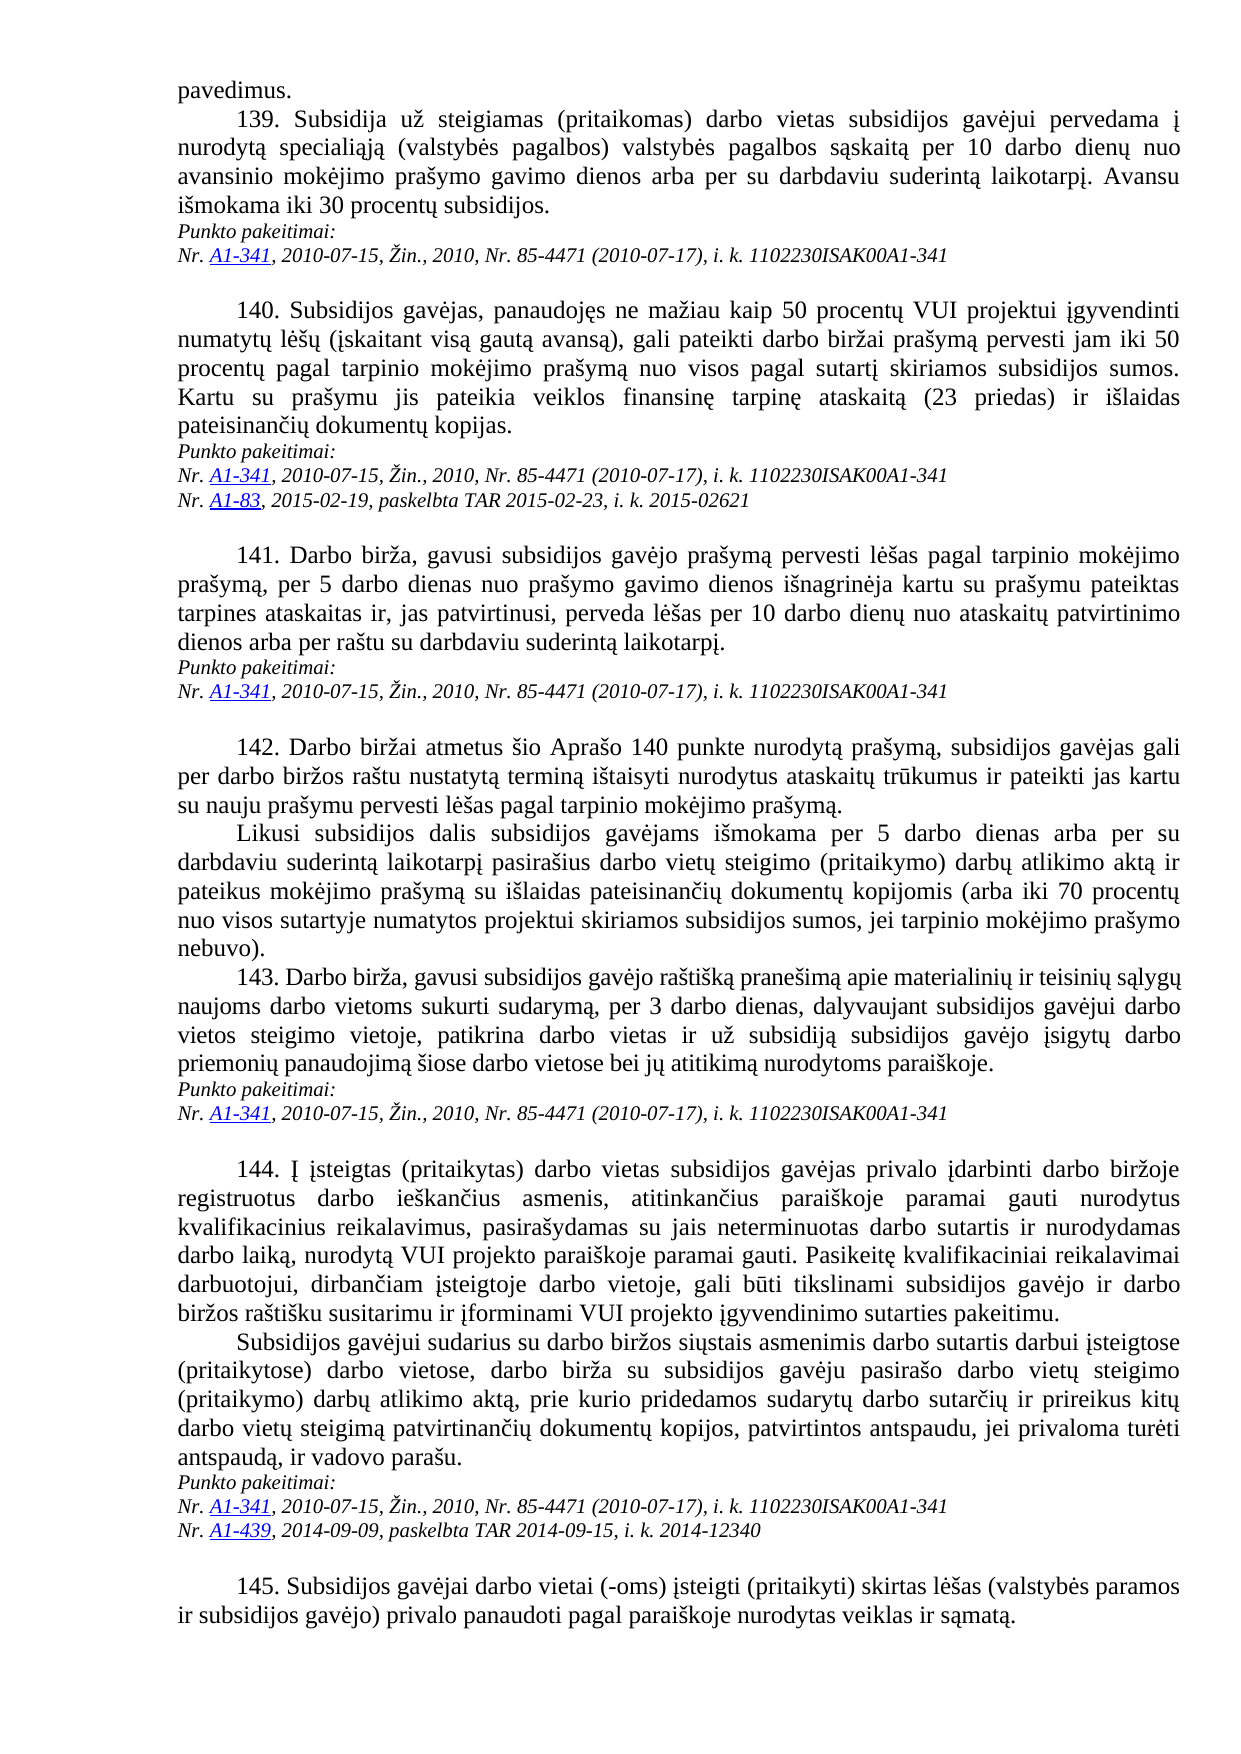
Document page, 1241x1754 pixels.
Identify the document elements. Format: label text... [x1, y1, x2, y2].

text 140. Subsidijos gavėjas, panaudojęs ne mažiau kaip 50 procentų VUI projektui įgyvendinti numatytų lėšų (įskaitant visą gautą avansą), gali pateikti darbo biržai prašymą pervesti jam iki 50 procentų pagal tarpinio mokėjimo prašymą nuo visos pagal sutartį skiriamos subsidijos sumos. Kartu su prašymu jis pateikia veiklos finansinę tarpinę ataskaitą (23 priedas) ir išlaidas pateisinančių dokumentų kopijas. [177, 296, 1181, 439]
text 144. Į įsteigtas (pritaikytas) darbo vietas subsidijos gavėjas privalo įdarbinti darbo biržoje registruotus darbo ieškančius asmenis, atitinkančius paraiškoje paramai gauti nurodytus kvalifikacinius reikalavimus, pasirašydamas su jais neterminuotas darbo sutartis ir nurodydamas darbo laiką, nurodytą VUI projekto paraiškoje paramai gauti. Pasikeitę kvalifikaciniai reikalavimai darbuotojui, dirbančiam įsteigtoje darbo vietoje, gali būti tikslinami subsidijos gavėjo ir darbo biržos raštišku susitarimu ir įforminami VUI projekto įgyvendinimo sutarties pakeitimu. [177, 1154, 1181, 1327]
text Nr. A1-341, 2010-07-15, Žin., 2010, Nr. 85-4471 (2010-07-17), i. k. 1102230ISAK00A1-341 [177, 463, 1181, 487]
text Nr. A1-341, 2010-07-15, Žin., 2010, Nr. 85-4471 (2010-07-17), i. k. 1102230ISAK00A1-341 [177, 679, 1181, 703]
text Punkto pakeitimai: [177, 1077, 1181, 1101]
text 145. Subsidijos gavėjai darbo vietai (-oms) įsteigti (pritaikyti) skirtas lėšas (valstybės paramos ir subsidijos gavėjo) privalo panaudoti pagal paraiškoje nurodytas veiklas ir sąmatą. [177, 1571, 1181, 1629]
text Punkto pakeitimai: [177, 439, 1181, 463]
text 142. Darbo biržai atmetus šio Aprašo 140 punkte nurodytą prašymą, subsidijos gavėjas gali per darbo biržos raštu nustatytą terminą ištaisyti nurodytus ataskaitų trūkumus ir pateikti jas kartu su nauju prašymu pervesti lėšas pagal tarpinio mokėjimo prašymą. [177, 732, 1181, 818]
text Punkto pakeitimai: [177, 655, 1181, 679]
text pavedimus. [177, 75, 1181, 104]
text Subsidijos gavėjui sudarius su darbo biržos siųstais asmenimis darbo sutartis darbui įsteigtose (pritaikytose) darbo vietose, darbo birža su subsidijos gavėju pasirašo darbo vietų steigimo (pritaikymo) darbų atlikimo aktą, prie kurio pridedamos sudarytų darbo sutarčių ir prireikus kitų darbo vietų steigimą patvirtinančių dokumentų kopijos, patvirtintos antspaudu, jei privaloma turėti antspaudą, ir vadovo parašu. [177, 1327, 1181, 1470]
text Nr. A1-341, 2010-07-15, Žin., 2010, Nr. 85-4471 (2010-07-17), i. k. 1102230ISAK00A1-341 [177, 1494, 1181, 1518]
text Nr. A1-83, 2015-02-19, paskelbta TAR 2015-02-23, i. k. 2015-02621 [177, 487, 1181, 512]
text Nr. A1-341, 2010-07-15, Žin., 2010, Nr. 85-4471 (2010-07-17), i. k. 1102230ISAK00A1-341 [177, 1101, 1181, 1125]
text Punkto pakeitimai: [177, 1470, 1181, 1494]
text 139. Subsidija už steigiamas (pritaikomas) darbo vietas subsidijos gavėjui pervedama į nurodytą specialiąją (valstybės pagalbos) valstybės pagalbos sąskaitą per 10 darbo dienų nuo avansinio mokėjimo prašymo gavimo dienos arba per su darbdaviu suderintą laikotarpį. Avansu išmokama iki 30 procentų subsidijos. [177, 104, 1181, 219]
text Nr. A1-341, 2010-07-15, Žin., 2010, Nr. 85-4471 (2010-07-17), i. k. 1102230ISAK00A1-341 [177, 243, 1181, 267]
text 143. Darbo birža, gavusi subsidijos gavėjo raštišką pranešimą apie materialinių ir teisinių sąlygų naujoms darbo vietoms sukurti sudarymą, per 3 darbo dienas, dalyvaujant subsidijos gavėjui darbo vietos steigimo vietoje, patikrina darbo vietas ir už subsidiją subsidijos gavėjo įsigytų darbo priemonių panaudojimą šiose darbo vietose bei jų atitikimą nurodytoms paraiškoje. [177, 962, 1181, 1077]
text Nr. A1-439, 2014-09-09, paskelbta TAR 2014-09-15, i. k. 2014-12340 [177, 1518, 1181, 1542]
text Likusi subsidijos dalis subsidijos gavėjams išmokama per 5 darbo dienas arba per su darbdaviu suderintą laikotarpį pasirašius darbo vietų steigimo (pritaikymo) darbų atlikimo aktą ir pateikus mokėjimo prašymą su išlaidas pateisinančių dokumentų kopijomis (arba iki 70 procentų nuo visos sutartyje numatytos projektui skiriamos subsidijos sumos, jei tarpinio mokėjimo prašymo nebuvo). [177, 818, 1181, 962]
text 141. Darbo birža, gavusi subsidijos gavėjo prašymą pervesti lėšas pagal tarpinio mokėjimo prašymą, per 5 darbo dienas nuo prašymo gavimo dienos išnagrinėja kartu su prašymu pateiktas tarpines ataskaitas ir, jas patvirtinusi, perveda lėšas per 10 darbo dienų nuo ataskaitų patvirtinimo dienos arba per raštu su darbdaviu suderintą laikotarpį. [177, 540, 1181, 655]
text Punkto pakeitimai: [177, 219, 1181, 243]
